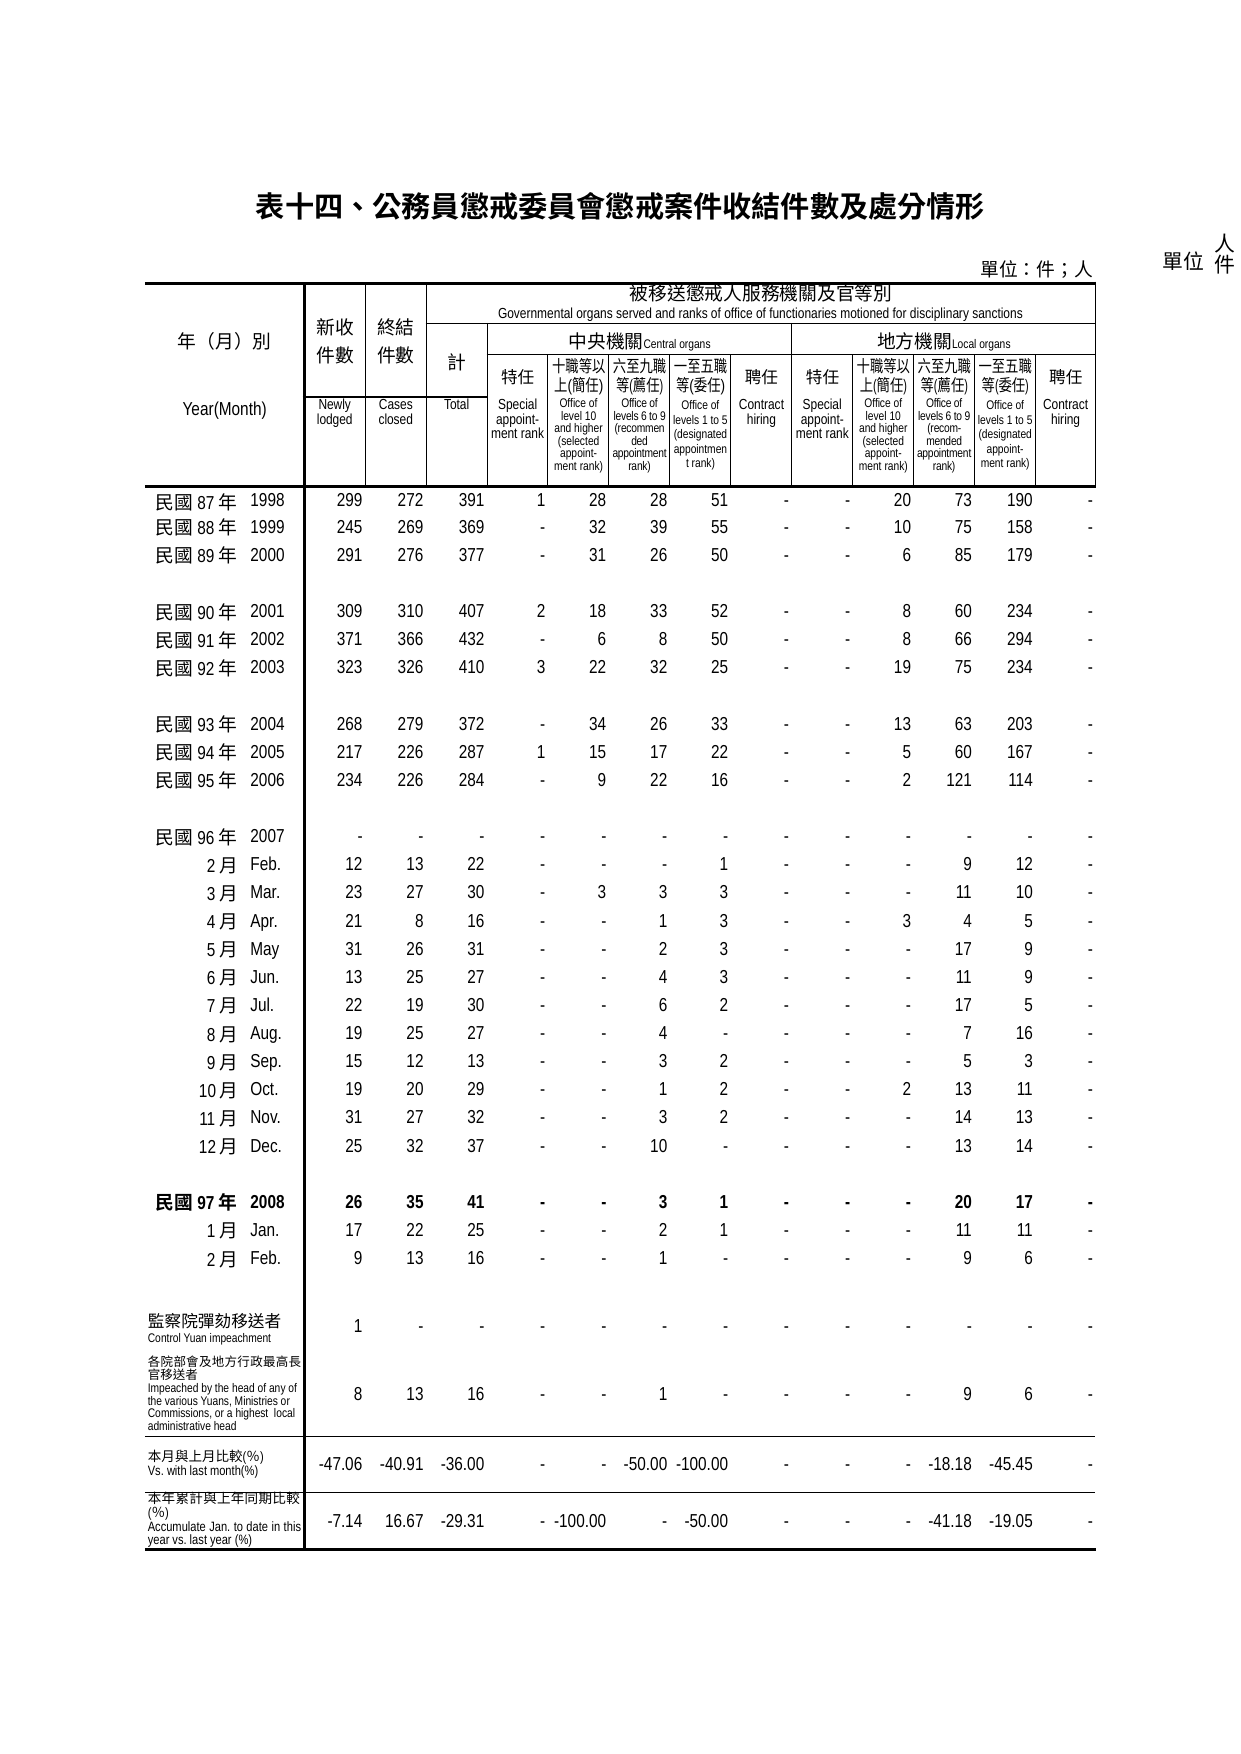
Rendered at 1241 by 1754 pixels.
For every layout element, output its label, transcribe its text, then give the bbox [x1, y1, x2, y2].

table_cell 11 [914, 1216, 974, 1244]
table_cell 計 [427, 324, 487, 396]
table_cell Jul. [247, 991, 303, 1019]
table_cell 13 [914, 1075, 974, 1103]
table_cell 26 [609, 541, 670, 569]
table_cell - [1035, 1436, 1096, 1492]
table_cell [670, 569, 731, 597]
table_cell 3 [670, 963, 731, 991]
table_cell - [792, 513, 853, 541]
table_cell - [792, 625, 853, 653]
table_cell - [1035, 1300, 1096, 1352]
table_cell - [792, 541, 853, 569]
table_cell - [731, 766, 792, 794]
table_cell 1 [306, 1300, 365, 1352]
table_cell 34 [548, 710, 609, 738]
table_cell [365, 569, 426, 597]
table_cell [145, 794, 247, 822]
table_cell 11 [975, 1075, 1035, 1103]
table_cell [914, 569, 974, 597]
table_cell 33 [609, 597, 670, 625]
table_cell - [731, 963, 792, 991]
table_cell -19.05 [975, 1493, 1035, 1548]
table_cell 27 [426, 963, 487, 991]
table_cell - [548, 1437, 609, 1492]
table_cell - [487, 822, 548, 850]
table_cell - [487, 1103, 548, 1131]
table_cell 50 [670, 625, 731, 653]
table_cell - [731, 878, 792, 906]
table_cell - [1035, 935, 1096, 963]
table_cell [792, 681, 853, 709]
table_cell 326 [365, 653, 426, 681]
text 單位：件；人 [148, 254, 1092, 282]
table_cell - [548, 1103, 609, 1131]
table_cell 16 [426, 906, 487, 934]
table_cell - [609, 850, 670, 878]
table_cell [914, 794, 974, 822]
table_cell 11 [975, 1216, 1035, 1244]
table_cell - [975, 822, 1035, 850]
table_cell 1 [609, 1075, 670, 1103]
table_cell - [1035, 710, 1096, 738]
table_cell Total [427, 398, 487, 484]
table_cell 1 [670, 1188, 731, 1216]
table_cell - [731, 1188, 792, 1216]
table_cell - [487, 1075, 548, 1103]
table_cell [426, 1272, 487, 1300]
table_cell Year(Month) [145, 396, 303, 484]
table_cell - [731, 625, 792, 653]
table_cell - [792, 822, 853, 850]
table_cell 158 [975, 513, 1035, 541]
table_cell - [853, 1352, 913, 1436]
table_cell 28 [609, 488, 670, 513]
table_cell 291 [306, 541, 365, 569]
table_cell - [853, 1188, 913, 1216]
table_cell - [731, 1493, 792, 1548]
table_cell 2004 [247, 710, 303, 738]
table_cell Oct. [247, 1075, 303, 1103]
table_cell [487, 794, 548, 822]
table_cell - [731, 1047, 792, 1075]
table_cell Jan. [247, 1216, 303, 1244]
table_cell [306, 794, 365, 822]
table_cell 29 [426, 1075, 487, 1103]
table_cell 19 [853, 653, 913, 681]
table_cell - [548, 1352, 609, 1436]
table_cell 12 [306, 850, 365, 878]
table_cell [306, 1272, 365, 1300]
table_cell 1998 [247, 488, 303, 513]
table_cell - [792, 766, 853, 794]
table_cell - [1035, 488, 1096, 513]
table_cell 377 [426, 541, 487, 569]
table_cell 51 [670, 488, 731, 513]
table_cell 32 [609, 653, 670, 681]
table_cell - [853, 850, 913, 878]
table_cell 167 [975, 738, 1035, 766]
table_cell 3 [609, 1047, 670, 1075]
table_cell [365, 681, 426, 709]
table_cell - [792, 1216, 853, 1244]
table_cell 190 [975, 488, 1035, 513]
table_cell 8 [306, 1352, 365, 1436]
table_cell 16.67 [365, 1493, 426, 1548]
table_cell [792, 794, 853, 822]
table_cell 6月 [145, 963, 247, 991]
table_cell 432 [426, 625, 487, 653]
table_cell 27 [426, 1019, 487, 1047]
table_cell - [792, 1047, 853, 1075]
table_cell - [1035, 1131, 1096, 1159]
table_cell Office of level 10 and higher (selected appoint- ment rank) [853, 396, 913, 484]
table_cell -18.18 [914, 1437, 974, 1492]
table_cell Mar. [247, 878, 303, 906]
table_cell [792, 1272, 853, 1300]
table_cell Apr. [247, 906, 303, 934]
table_cell - [487, 766, 548, 794]
table_cell [145, 1272, 247, 1300]
table_cell - [1035, 963, 1096, 991]
table_cell - [853, 1437, 913, 1492]
table_cell 2月 [145, 1244, 247, 1272]
table_cell Cases closed [366, 398, 426, 484]
table_cell - [792, 878, 853, 906]
table_cell 52 [670, 597, 731, 625]
table_cell Aug. [247, 1019, 303, 1047]
table_cell 294 [975, 625, 1035, 653]
table_cell 25 [365, 963, 426, 991]
table_cell - [1035, 513, 1096, 541]
table_cell [975, 569, 1035, 597]
table_cell - [853, 963, 913, 991]
table_cell [609, 1272, 670, 1300]
table_cell - [853, 1244, 913, 1272]
table_cell 聘任 [731, 355, 791, 396]
table_cell - [792, 935, 853, 963]
table_cell [914, 1160, 974, 1188]
table_cell - [1035, 766, 1096, 794]
table_cell - [487, 1244, 548, 1272]
table_cell 3 [975, 1047, 1035, 1075]
table_cell 2007 [247, 822, 303, 850]
table_cell [609, 681, 670, 709]
table_cell 5 [853, 738, 913, 766]
table_cell 2 [853, 766, 913, 794]
table_cell - [670, 1352, 731, 1436]
table_cell 203 [975, 710, 1035, 738]
table_cell - [487, 878, 548, 906]
table_cell 14 [975, 1131, 1035, 1159]
table_cell - [670, 822, 731, 850]
table_cell 410 [426, 653, 487, 681]
table_cell -100.00 [670, 1437, 731, 1492]
table_cell 3 [670, 878, 731, 906]
table_cell 60 [914, 738, 974, 766]
table_cell [670, 794, 731, 822]
table_cell 1 [609, 906, 670, 934]
table_cell 一至五職等(委任) [670, 355, 730, 396]
table_cell [1035, 794, 1096, 822]
table_cell 13 [365, 1352, 426, 1436]
table_cell - [792, 1075, 853, 1103]
table_cell [731, 794, 792, 822]
table_cell - [1035, 906, 1096, 934]
table_cell 371 [306, 625, 365, 653]
table_cell 5 [975, 906, 1035, 934]
table_cell - [306, 822, 365, 850]
table_cell [1035, 1272, 1096, 1300]
table_cell - [731, 906, 792, 934]
table_header 終結件數 [366, 285, 426, 396]
table_cell -47.06 [306, 1437, 365, 1492]
table_cell 2 [670, 1103, 731, 1131]
table_cell 73 [914, 488, 974, 513]
table_cell 179 [975, 541, 1035, 569]
table_cell - [853, 1493, 913, 1548]
table_cell 11 [914, 878, 974, 906]
table_cell - [792, 1188, 853, 1216]
table_cell - [731, 597, 792, 625]
table_cell 2001 [247, 597, 303, 625]
table_cell [1035, 1160, 1096, 1188]
table_cell - [914, 1300, 974, 1352]
table_cell 22 [548, 653, 609, 681]
table_cell [548, 569, 609, 597]
table_cell - [548, 963, 609, 991]
table_cell - [548, 1019, 609, 1047]
table_cell - [731, 653, 792, 681]
table_cell -7.14 [306, 1493, 365, 1548]
table_cell 民國 93年 [145, 710, 247, 738]
table_cell - [1035, 822, 1096, 850]
table_cell - [853, 1131, 913, 1159]
table_cell Special appoint- ment rank [488, 396, 547, 484]
table_cell 3 [670, 935, 731, 963]
table_cell 一至五職等(委任) [975, 355, 1035, 396]
table_cell 18 [548, 597, 609, 625]
table_cell - [792, 597, 853, 625]
table_cell 33 [670, 710, 731, 738]
text 表十四、公務員懲戒委員會懲戒案件收結件數及處分情形 [148, 183, 1092, 225]
table_cell Feb. [247, 1244, 303, 1272]
table_cell 25 [426, 1216, 487, 1244]
table_cell - [1035, 1075, 1096, 1103]
table_cell - [731, 935, 792, 963]
table_cell Office of levels 6 to 9 (recommended appointment rank) [609, 396, 669, 484]
table_cell 十職等以上(簡任) [548, 355, 608, 396]
table_cell 3 [487, 653, 548, 681]
table_cell 22 [609, 766, 670, 794]
table_cell - [670, 1244, 731, 1272]
table_cell 3月 [145, 878, 247, 906]
table_cell 13 [365, 1244, 426, 1272]
table_cell 3 [609, 878, 670, 906]
table_cell - [548, 1131, 609, 1159]
table_cell 2005 [247, 738, 303, 766]
table_cell [487, 569, 548, 597]
table_cell 民國 89年 [145, 541, 247, 569]
table_cell [306, 1160, 365, 1188]
table_cell [487, 681, 548, 709]
table_cell [792, 569, 853, 597]
table_cell - [548, 1244, 609, 1272]
table_cell 中央機關Central organs [488, 324, 791, 354]
table_cell 121 [914, 766, 974, 794]
table_cell 60 [914, 597, 974, 625]
table_cell 民國 95年 [145, 766, 247, 794]
table_cell 31 [306, 935, 365, 963]
table_cell - [731, 513, 792, 541]
table_cell 8 [853, 625, 913, 653]
table_cell [914, 1272, 974, 1300]
table_cell - [1035, 1019, 1096, 1047]
table_cell 21 [306, 906, 365, 934]
table_cell [548, 794, 609, 822]
table_cell 19 [365, 991, 426, 1019]
table_cell 6 [548, 625, 609, 653]
table_cell -100.00 [548, 1493, 609, 1548]
table_cell [731, 569, 792, 597]
table_cell 11月 [145, 1103, 247, 1131]
text [1162, 270, 1240, 277]
table_cell 287 [426, 738, 487, 766]
table_cell - [853, 1216, 913, 1244]
table_cell - [609, 1300, 670, 1352]
table_cell [853, 794, 913, 822]
table_cell - [731, 1300, 792, 1352]
table_cell - [1035, 738, 1096, 766]
table_cell 309 [306, 597, 365, 625]
table_cell - [792, 710, 853, 738]
table_cell - [731, 738, 792, 766]
table_cell -45.45 [975, 1437, 1035, 1492]
table_cell - [853, 1103, 913, 1131]
table_cell - [853, 1019, 913, 1047]
table_cell - [792, 738, 853, 766]
table_cell [426, 681, 487, 709]
table_cell 9 [548, 766, 609, 794]
table_cell Jun. [247, 963, 303, 991]
table_cell 23 [306, 878, 365, 906]
table_cell - [792, 1131, 853, 1159]
table_cell 聘任 [1036, 355, 1095, 396]
table_cell 50 [670, 541, 731, 569]
table_cell - [792, 1244, 853, 1272]
table_cell - [487, 850, 548, 878]
table_cell 地方機關Local organs [792, 324, 1095, 354]
table_cell 19 [306, 1075, 365, 1103]
table_cell 26 [365, 935, 426, 963]
table_cell [975, 1160, 1035, 1188]
table_cell 9 [306, 1244, 365, 1272]
table_cell - [1035, 878, 1096, 906]
table_header 新收件數 [306, 285, 365, 396]
table_cell 2000 [247, 541, 303, 569]
table_cell - [792, 1103, 853, 1131]
table_cell - [487, 1493, 548, 1548]
table_cell [548, 1160, 609, 1188]
table_cell [975, 681, 1035, 709]
table_cell 6 [609, 991, 670, 1019]
table_cell 2 [670, 1075, 731, 1103]
table_cell - [426, 1300, 487, 1352]
table_cell 特任 [792, 355, 852, 396]
table_cell 32 [548, 513, 609, 541]
table_header 年（月）別 [145, 285, 303, 396]
table_cell Office of level 10 and higher (selected appoint- ment rank) [548, 396, 608, 484]
table_cell 31 [426, 935, 487, 963]
table_cell 9月 [145, 1047, 247, 1075]
table_cell - [731, 710, 792, 738]
table_cell 5 [975, 991, 1035, 1019]
table_cell [426, 569, 487, 597]
table_cell 37 [426, 1131, 487, 1159]
text 單位： [1162, 245, 1212, 270]
table_cell [975, 794, 1035, 822]
table_cell - [487, 1216, 548, 1244]
table_cell 13 [975, 1103, 1035, 1131]
table_cell - [914, 822, 974, 850]
table_cell 217 [306, 738, 365, 766]
table_cell [548, 1272, 609, 1300]
table_cell 25 [306, 1131, 365, 1159]
table_cell - [487, 906, 548, 934]
table_cell 2006 [247, 766, 303, 794]
table_cell Special appoint- ment rank [792, 396, 852, 484]
table_cell - [792, 1352, 853, 1436]
table_cell 本月與上月比較(％) Vs. with last month(%) [145, 1437, 303, 1492]
table_cell 4 [914, 906, 974, 934]
table_cell - [487, 1300, 548, 1352]
table_cell 22 [306, 991, 365, 1019]
table_cell -50.00 [670, 1493, 731, 1548]
table_cell - [1035, 1216, 1096, 1244]
table_cell 3 [670, 906, 731, 934]
table_cell - [731, 1352, 792, 1436]
table_cell 監察院彈劾移送者 Control Yuan impeachment [145, 1300, 303, 1352]
table_cell [914, 681, 974, 709]
table_cell - [1035, 1103, 1096, 1131]
table_cell 4 [609, 1019, 670, 1047]
table_cell Contract hiring [731, 396, 791, 484]
table_cell [853, 1272, 913, 1300]
table_cell 13 [914, 1131, 974, 1159]
table_cell Nov. [247, 1103, 303, 1131]
table_cell - [487, 1437, 548, 1492]
table_cell [548, 681, 609, 709]
table_cell 5月 [145, 935, 247, 963]
table_cell [609, 569, 670, 597]
table_cell 2003 [247, 653, 303, 681]
table_cell 13 [306, 963, 365, 991]
table_cell 55 [670, 513, 731, 541]
table_cell 3 [609, 1188, 670, 1216]
table_cell -41.18 [914, 1493, 974, 1548]
table_cell 4 [609, 963, 670, 991]
table_cell - [487, 625, 548, 653]
table_cell - [792, 963, 853, 991]
table_cell - [487, 1188, 548, 1216]
table_cell - [853, 822, 913, 850]
table_cell 2008 [247, 1188, 303, 1216]
table_cell - [1035, 1244, 1096, 1272]
table_cell 20 [853, 488, 913, 513]
table_cell 372 [426, 710, 487, 738]
table_cell Newly lodged [306, 398, 365, 484]
table_cell 226 [365, 738, 426, 766]
table_cell 39 [609, 513, 670, 541]
table_cell 26 [609, 710, 670, 738]
table_cell 234 [975, 653, 1035, 681]
table_cell [853, 681, 913, 709]
table_cell - [731, 1216, 792, 1244]
table_cell - [792, 488, 853, 513]
table_cell 10 [609, 1131, 670, 1159]
table_cell 13 [853, 710, 913, 738]
table_cell - [731, 850, 792, 878]
table_cell 114 [975, 766, 1035, 794]
table_cell 12月 [145, 1131, 247, 1159]
table_cell - [487, 1131, 548, 1159]
table_cell 66 [914, 625, 974, 653]
table_cell 3 [853, 906, 913, 934]
table_cell 284 [426, 766, 487, 794]
table_cell 272 [365, 488, 426, 513]
table_cell 234 [975, 597, 1035, 625]
table_cell 民國 87年 [145, 488, 247, 513]
table_cell Contract hiring [1036, 396, 1095, 484]
table_cell 30 [426, 878, 487, 906]
table_cell 9 [914, 1352, 974, 1436]
table_cell [365, 1272, 426, 1300]
table_cell 75 [914, 653, 974, 681]
table_cell - [853, 878, 913, 906]
text 人件 [1212, 233, 1240, 276]
table_cell - [731, 541, 792, 569]
table_cell - [1035, 653, 1096, 681]
table_cell 32 [365, 1131, 426, 1159]
table_cell [306, 681, 365, 709]
table_cell 16 [975, 1019, 1035, 1047]
table_cell 13 [426, 1047, 487, 1075]
table_cell - [487, 1047, 548, 1075]
table_cell - [548, 1047, 609, 1075]
table_cell 75 [914, 513, 974, 541]
table_cell 299 [306, 488, 365, 513]
table_cell 15 [548, 738, 609, 766]
table_cell 1999 [247, 513, 303, 541]
table_cell Office of levels 1 to 5 (designated appointment rank) [670, 396, 730, 484]
table_cell 1 [487, 488, 548, 513]
table_cell 35 [365, 1188, 426, 1216]
table_cell [792, 1160, 853, 1188]
table_cell 323 [306, 653, 365, 681]
table_cell [975, 1272, 1035, 1300]
table_cell 民國 91年 [145, 625, 247, 653]
table_cell [670, 681, 731, 709]
table_cell 1 [609, 1352, 670, 1436]
table_cell 25 [365, 1019, 426, 1047]
table_cell 民國 94年 [145, 738, 247, 766]
table_cell - [487, 1352, 548, 1436]
table_cell 1 [609, 1244, 670, 1272]
table_cell 310 [365, 597, 426, 625]
table_cell [670, 1272, 731, 1300]
table_cell 17 [609, 738, 670, 766]
table_cell 2 [609, 935, 670, 963]
table_cell 407 [426, 597, 487, 625]
table_cell 2 [609, 1216, 670, 1244]
table_cell [247, 569, 303, 597]
table_cell 11 [914, 963, 974, 991]
table_cell 31 [548, 541, 609, 569]
table_cell [609, 1160, 670, 1188]
table_cell 30 [426, 991, 487, 1019]
table_cell 8 [609, 625, 670, 653]
table_cell 20 [914, 1188, 974, 1216]
table_cell 6 [975, 1244, 1035, 1272]
table_cell - [548, 991, 609, 1019]
table_cell 13 [365, 850, 426, 878]
table_cell 12 [365, 1047, 426, 1075]
table_cell [145, 681, 247, 709]
table_cell - [731, 1244, 792, 1272]
table_cell [853, 1160, 913, 1188]
table_cell 14 [914, 1103, 974, 1131]
table_cell - [1035, 625, 1096, 653]
table_cell [1035, 681, 1096, 709]
table_cell -36.00 [426, 1437, 487, 1492]
table_cell 9 [914, 850, 974, 878]
table_cell 16 [426, 1244, 487, 1272]
table_cell 5 [914, 1047, 974, 1075]
table_cell 22 [426, 850, 487, 878]
table_cell - [1035, 1492, 1096, 1548]
table_cell 六至九職等(薦任) [914, 355, 974, 396]
table_cell 27 [365, 878, 426, 906]
table_cell [145, 1160, 247, 1188]
table_cell - [487, 991, 548, 1019]
table_cell [365, 1160, 426, 1188]
table_cell - [731, 822, 792, 850]
table_cell 20 [365, 1075, 426, 1103]
table_cell [487, 1272, 548, 1300]
table_cell - [792, 653, 853, 681]
table_cell 2002 [247, 625, 303, 653]
table_cell [731, 1272, 792, 1300]
table_cell 6 [853, 541, 913, 569]
table_cell 22 [670, 738, 731, 766]
table_cell 9 [975, 935, 1035, 963]
table_cell [1035, 569, 1096, 597]
table_cell - [975, 1300, 1035, 1352]
table_cell 2 [670, 1047, 731, 1075]
table_cell [365, 794, 426, 822]
table_cell - [731, 1437, 792, 1492]
table_cell - [792, 991, 853, 1019]
table_cell 369 [426, 513, 487, 541]
table_cell 8 [365, 906, 426, 934]
table_cell 特任 [488, 355, 547, 396]
table_cell 1 [670, 1216, 731, 1244]
table_cell [670, 1160, 731, 1188]
table_cell 8 [853, 597, 913, 625]
table_cell 22 [365, 1216, 426, 1244]
table_cell - [426, 822, 487, 850]
table_cell -29.31 [426, 1493, 487, 1548]
table_cell - [853, 991, 913, 1019]
table_cell - [609, 1493, 670, 1548]
table_cell - [853, 1047, 913, 1075]
table_cell 9 [975, 963, 1035, 991]
table_cell [306, 569, 365, 597]
table_cell - [670, 1131, 731, 1159]
table_cell May [247, 935, 303, 963]
table_cell - [731, 1019, 792, 1047]
table_cell - [548, 1075, 609, 1103]
table_cell 民國 92年 [145, 653, 247, 681]
table_cell - [487, 710, 548, 738]
table_cell - [487, 513, 548, 541]
table_cell - [853, 935, 913, 963]
table_cell 3 [609, 1103, 670, 1131]
table_cell - [1035, 1188, 1096, 1216]
table_cell 2 [853, 1075, 913, 1103]
table_cell - [548, 822, 609, 850]
table_cell 279 [365, 710, 426, 738]
table_cell 4月 [145, 906, 247, 934]
table_cell - [548, 1300, 609, 1352]
table_cell - [731, 1075, 792, 1103]
table_cell 六至九職等(薦任) [609, 355, 669, 396]
table_cell 3 [548, 878, 609, 906]
table_cell 15 [306, 1047, 365, 1075]
table_cell 366 [365, 625, 426, 653]
table_cell 17 [914, 991, 974, 1019]
table_cell [609, 794, 670, 822]
table_cell 27 [365, 1103, 426, 1131]
table_cell [731, 1160, 792, 1188]
table_cell 12 [975, 850, 1035, 878]
table_cell 234 [306, 766, 365, 794]
table_cell - [487, 541, 548, 569]
table_cell - [365, 822, 426, 850]
table_cell [426, 1160, 487, 1188]
table_cell 8月 [145, 1019, 247, 1047]
table_cell -50.00 [609, 1437, 670, 1492]
table_cell - [792, 1493, 853, 1548]
table_cell 民國 90年 [145, 597, 247, 625]
table_cell - [548, 906, 609, 934]
table_cell [426, 794, 487, 822]
table_cell - [365, 1300, 426, 1352]
table_cell - [670, 1300, 731, 1352]
table_cell 10 [975, 878, 1035, 906]
table_cell - [548, 1216, 609, 1244]
table_cell 17 [306, 1216, 365, 1244]
table_cell 28 [548, 488, 609, 513]
table_cell - [792, 1300, 853, 1352]
table_cell - [792, 906, 853, 934]
table_cell - [1035, 597, 1096, 625]
table_cell - [1035, 1352, 1096, 1436]
table_cell [731, 681, 792, 709]
table_cell Feb. [247, 850, 303, 878]
table_cell -40.91 [365, 1437, 426, 1492]
table_cell 9 [914, 1244, 974, 1272]
table_header 被移送懲戒人服務機關及官等別 Governmental organs served and ranks of office of functionaries motioned for disciplinary sanctions [427, 285, 1095, 323]
table_cell 25 [670, 653, 731, 681]
table_cell 16 [426, 1352, 487, 1436]
table_cell 226 [365, 766, 426, 794]
table_cell 10 [853, 513, 913, 541]
table_cell 2 [487, 597, 548, 625]
table_cell - [1035, 991, 1096, 1019]
table_cell - [853, 1300, 913, 1352]
table_cell 268 [306, 710, 365, 738]
table_cell 17 [975, 1188, 1035, 1216]
table_cell 本年累計與上年同期比較(％) Accumulate Jan. to date in this year vs. last year (%) [145, 1493, 303, 1548]
table_cell 1月 [145, 1216, 247, 1244]
table_cell 31 [306, 1103, 365, 1131]
table_cell [247, 681, 303, 709]
table_cell - [1035, 1047, 1096, 1075]
table_cell Sep. [247, 1047, 303, 1075]
table_cell 63 [914, 710, 974, 738]
table_cell - [487, 1019, 548, 1047]
table_cell Office of levels 6 to 9 (recom- mended appointment rank) [914, 396, 974, 484]
table_cell 6 [975, 1352, 1035, 1436]
table_cell 7 [914, 1019, 974, 1047]
table_cell 10月 [145, 1075, 247, 1103]
table_cell - [487, 963, 548, 991]
table_cell 民國 96年 [145, 822, 247, 850]
table_cell [247, 1160, 303, 1188]
table_cell - [792, 1437, 853, 1492]
table_cell [853, 569, 913, 597]
table_cell - [548, 1188, 609, 1216]
table_cell 269 [365, 513, 426, 541]
table_cell 民國 97年 [145, 1188, 247, 1216]
table_cell 1 [487, 738, 548, 766]
table_cell - [731, 488, 792, 513]
table_cell [145, 569, 247, 597]
table_cell - [548, 850, 609, 878]
table_cell - [731, 1103, 792, 1131]
table_cell 19 [306, 1019, 365, 1047]
table_cell 2 [670, 991, 731, 1019]
table_cell [247, 794, 303, 822]
table_cell Dec. [247, 1131, 303, 1159]
table_cell 十職等以上(簡任) [853, 355, 913, 396]
table_cell - [792, 1019, 853, 1047]
table_cell 1 [670, 850, 731, 878]
table_cell 85 [914, 541, 974, 569]
table_cell - [1035, 850, 1096, 878]
table_cell - [670, 1019, 731, 1047]
table_cell - [609, 822, 670, 850]
table_cell 26 [306, 1188, 365, 1216]
table_cell - [792, 850, 853, 878]
table_cell 2月 [145, 850, 247, 878]
table_cell - [548, 935, 609, 963]
table_cell - [731, 1131, 792, 1159]
table_cell 7月 [145, 991, 247, 1019]
table_cell 245 [306, 513, 365, 541]
table_cell - [731, 991, 792, 1019]
table_cell 41 [426, 1188, 487, 1216]
table_cell 32 [426, 1103, 487, 1131]
table_cell 391 [426, 488, 487, 513]
table_cell - [1035, 541, 1096, 569]
table_cell Office of levels 1 to 5 (designated appoint- ment rank) [975, 396, 1035, 484]
table_cell 16 [670, 766, 731, 794]
table_cell 民國 88年 [145, 513, 247, 541]
table_cell 276 [365, 541, 426, 569]
table_cell 17 [914, 935, 974, 963]
table_cell [487, 1160, 548, 1188]
table_cell - [487, 935, 548, 963]
table_cell 各院部會及地方行政最高長官移送者 Impeached by the head of any of the various Yuans, Ministries or Commissions, or a highest local administrative head [145, 1352, 303, 1436]
table_cell [247, 1272, 303, 1300]
